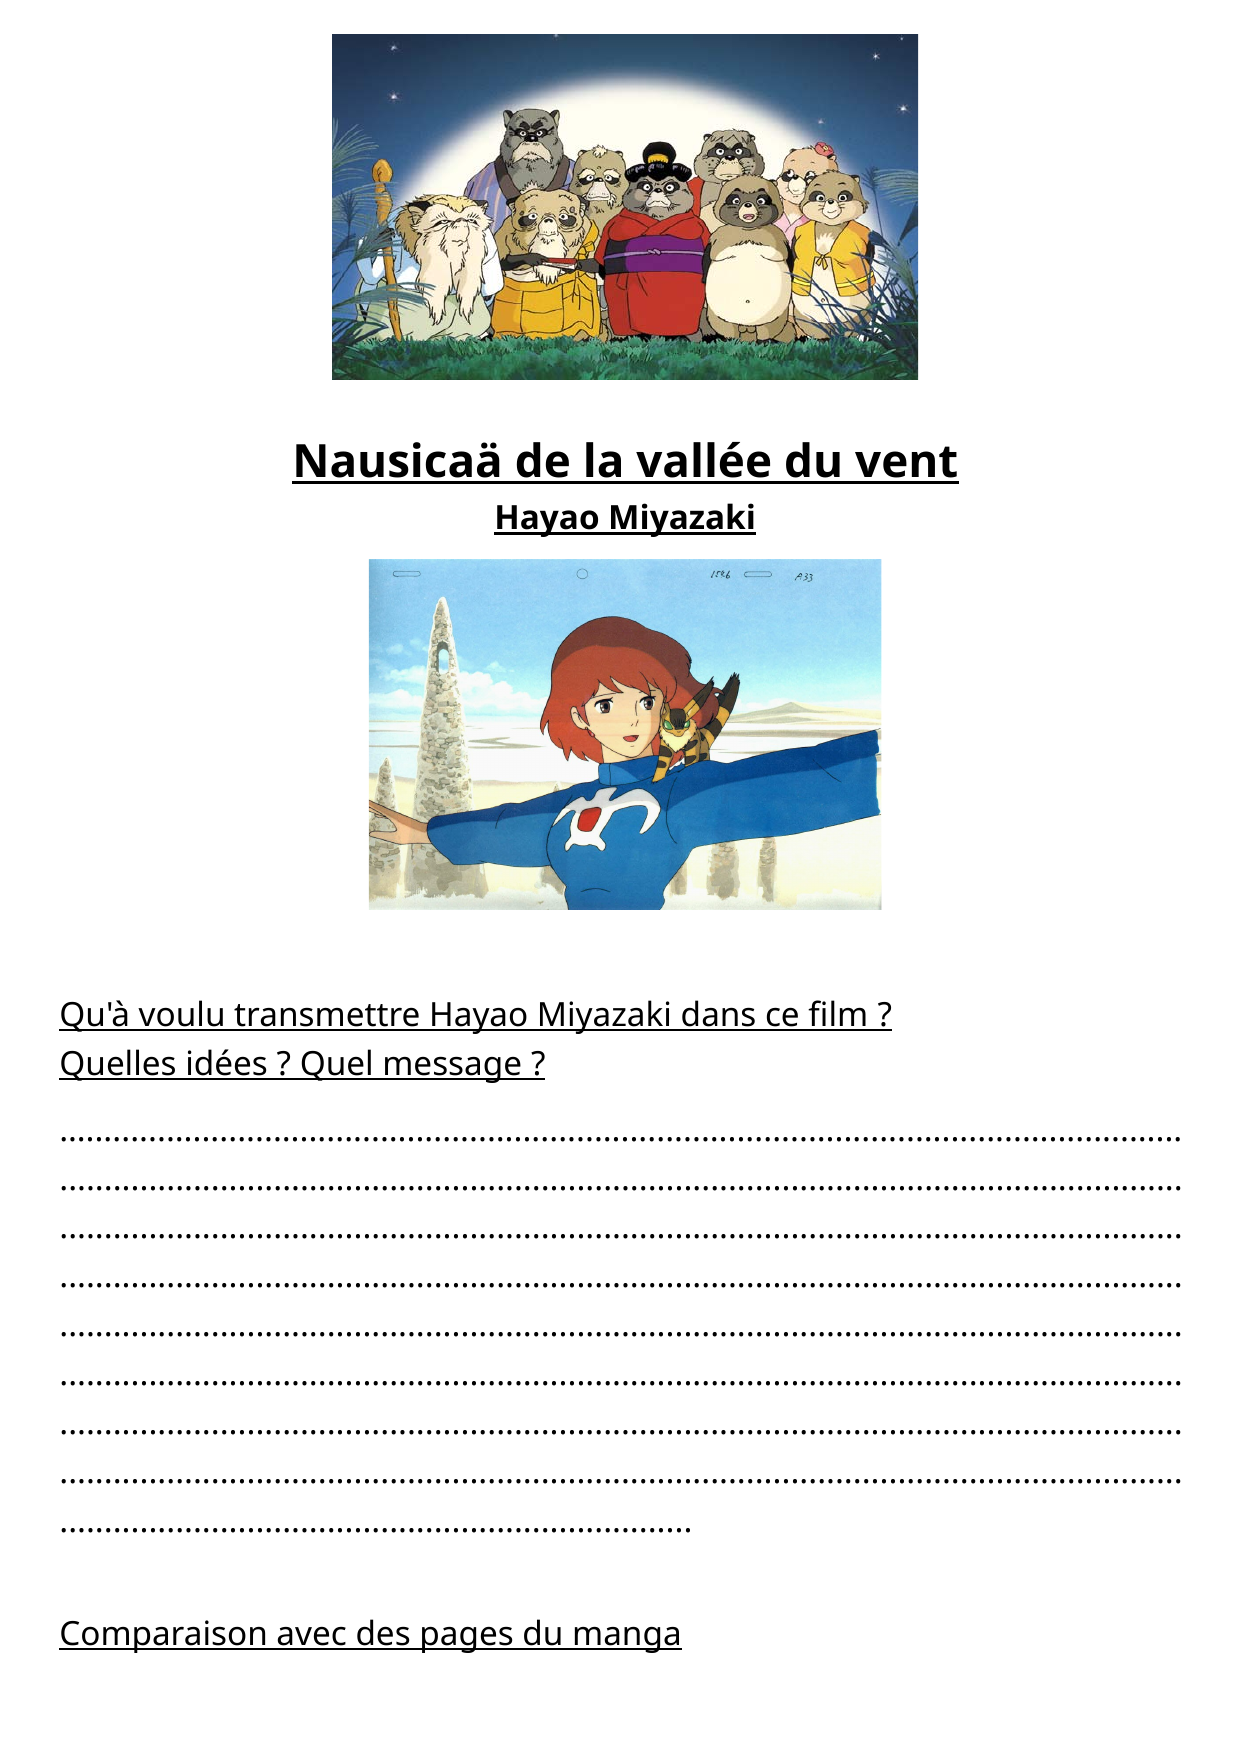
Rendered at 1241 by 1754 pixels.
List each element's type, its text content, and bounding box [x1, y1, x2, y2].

picture [368, 559, 882, 910]
picture [332, 34, 919, 380]
text Qu'à voulu transmettre Hayao Miyazaki dans ce film ? Quelles idées ? Quel message ? [59, 991, 1191, 1085]
text Comparaison avec des pages du manga [59, 1609, 1191, 1655]
text ….................................................................................................................................................................................................................................................................................................................................................................................................................................................................................................................................................................................................................................................................................................................................................................................................................................................................................................................................................................................................................................................................................................................... [59, 1105, 1191, 1542]
text Nausicaä de la vallée du vent Hayao Miyazaki [59, 428, 1191, 539]
